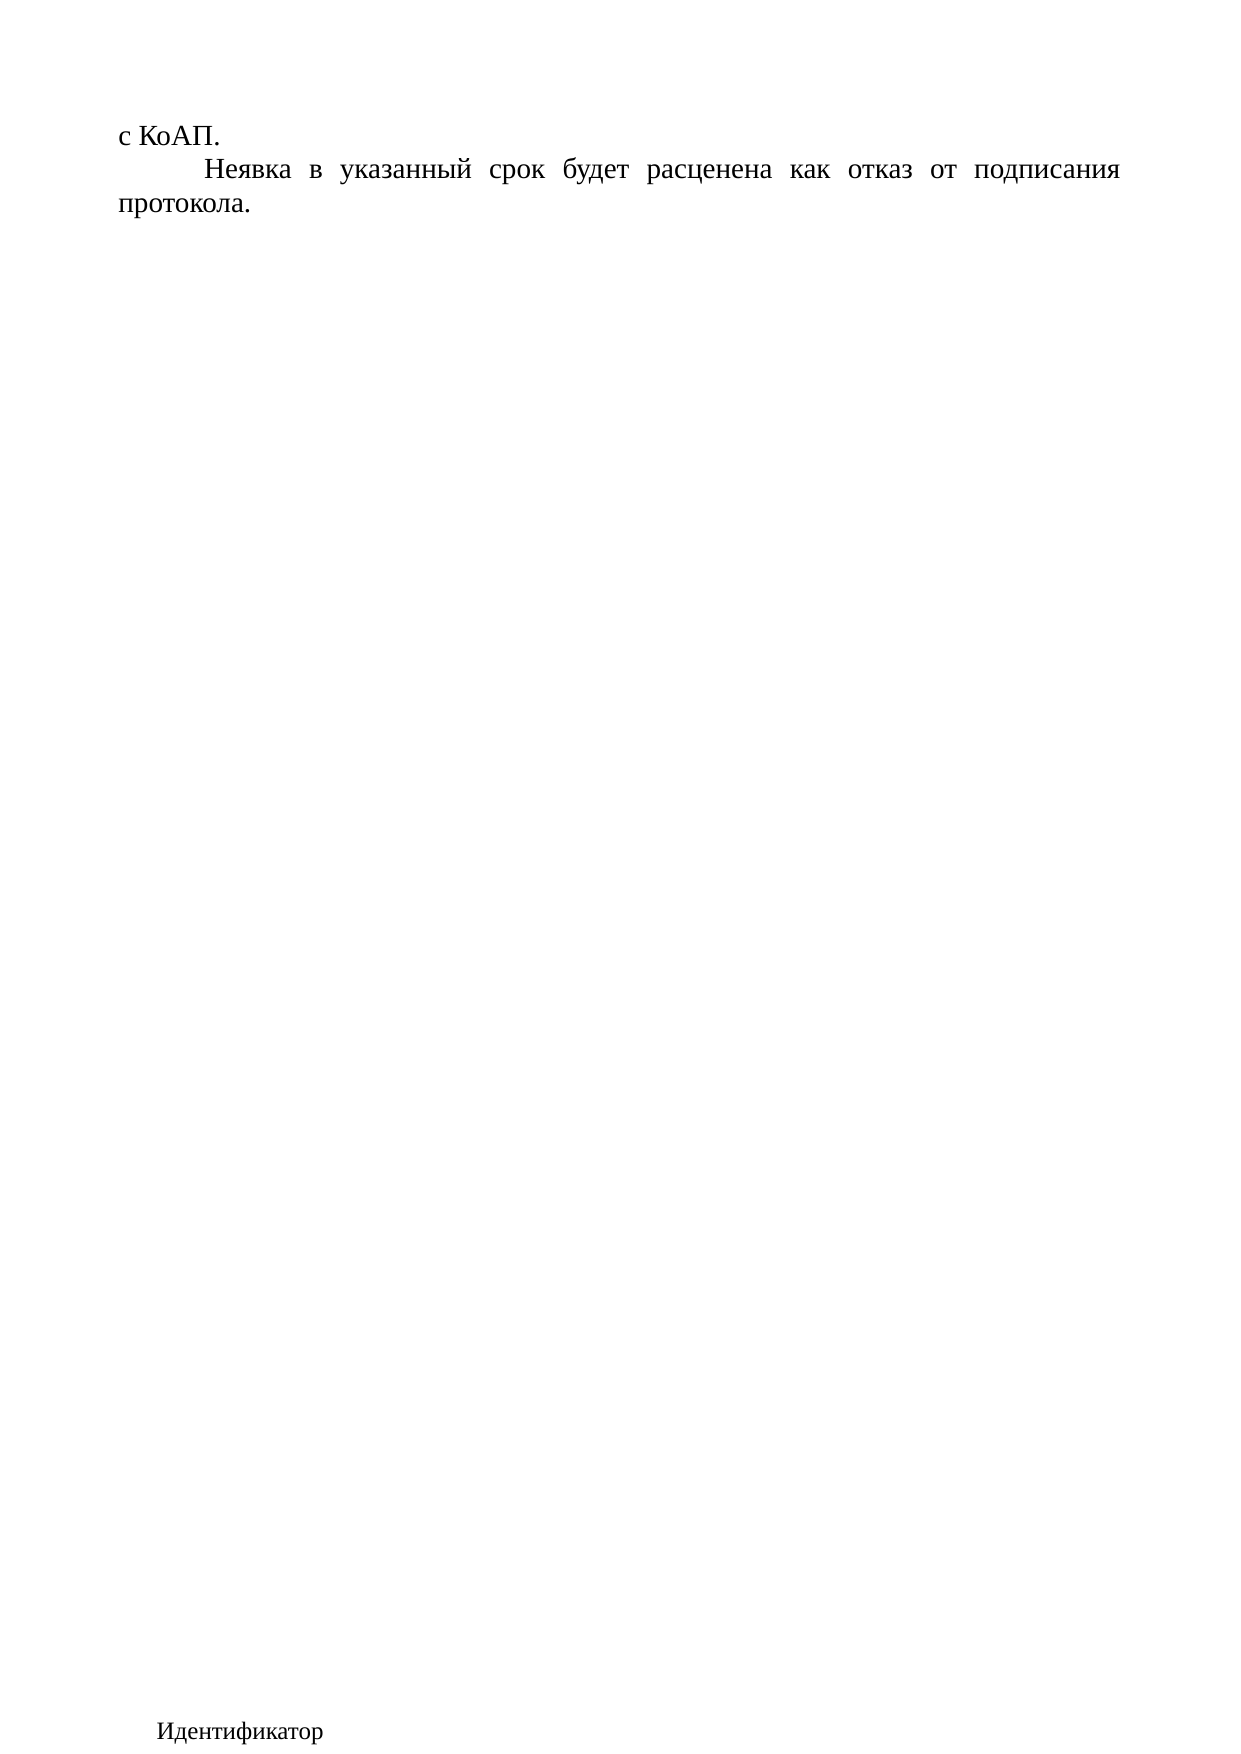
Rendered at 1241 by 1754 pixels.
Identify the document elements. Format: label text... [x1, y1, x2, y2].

list с КоАП. [118, 118, 1122, 152]
list Неявка в указанный срок будет расценена как отказ от подписания протокола. [118, 152, 1122, 219]
